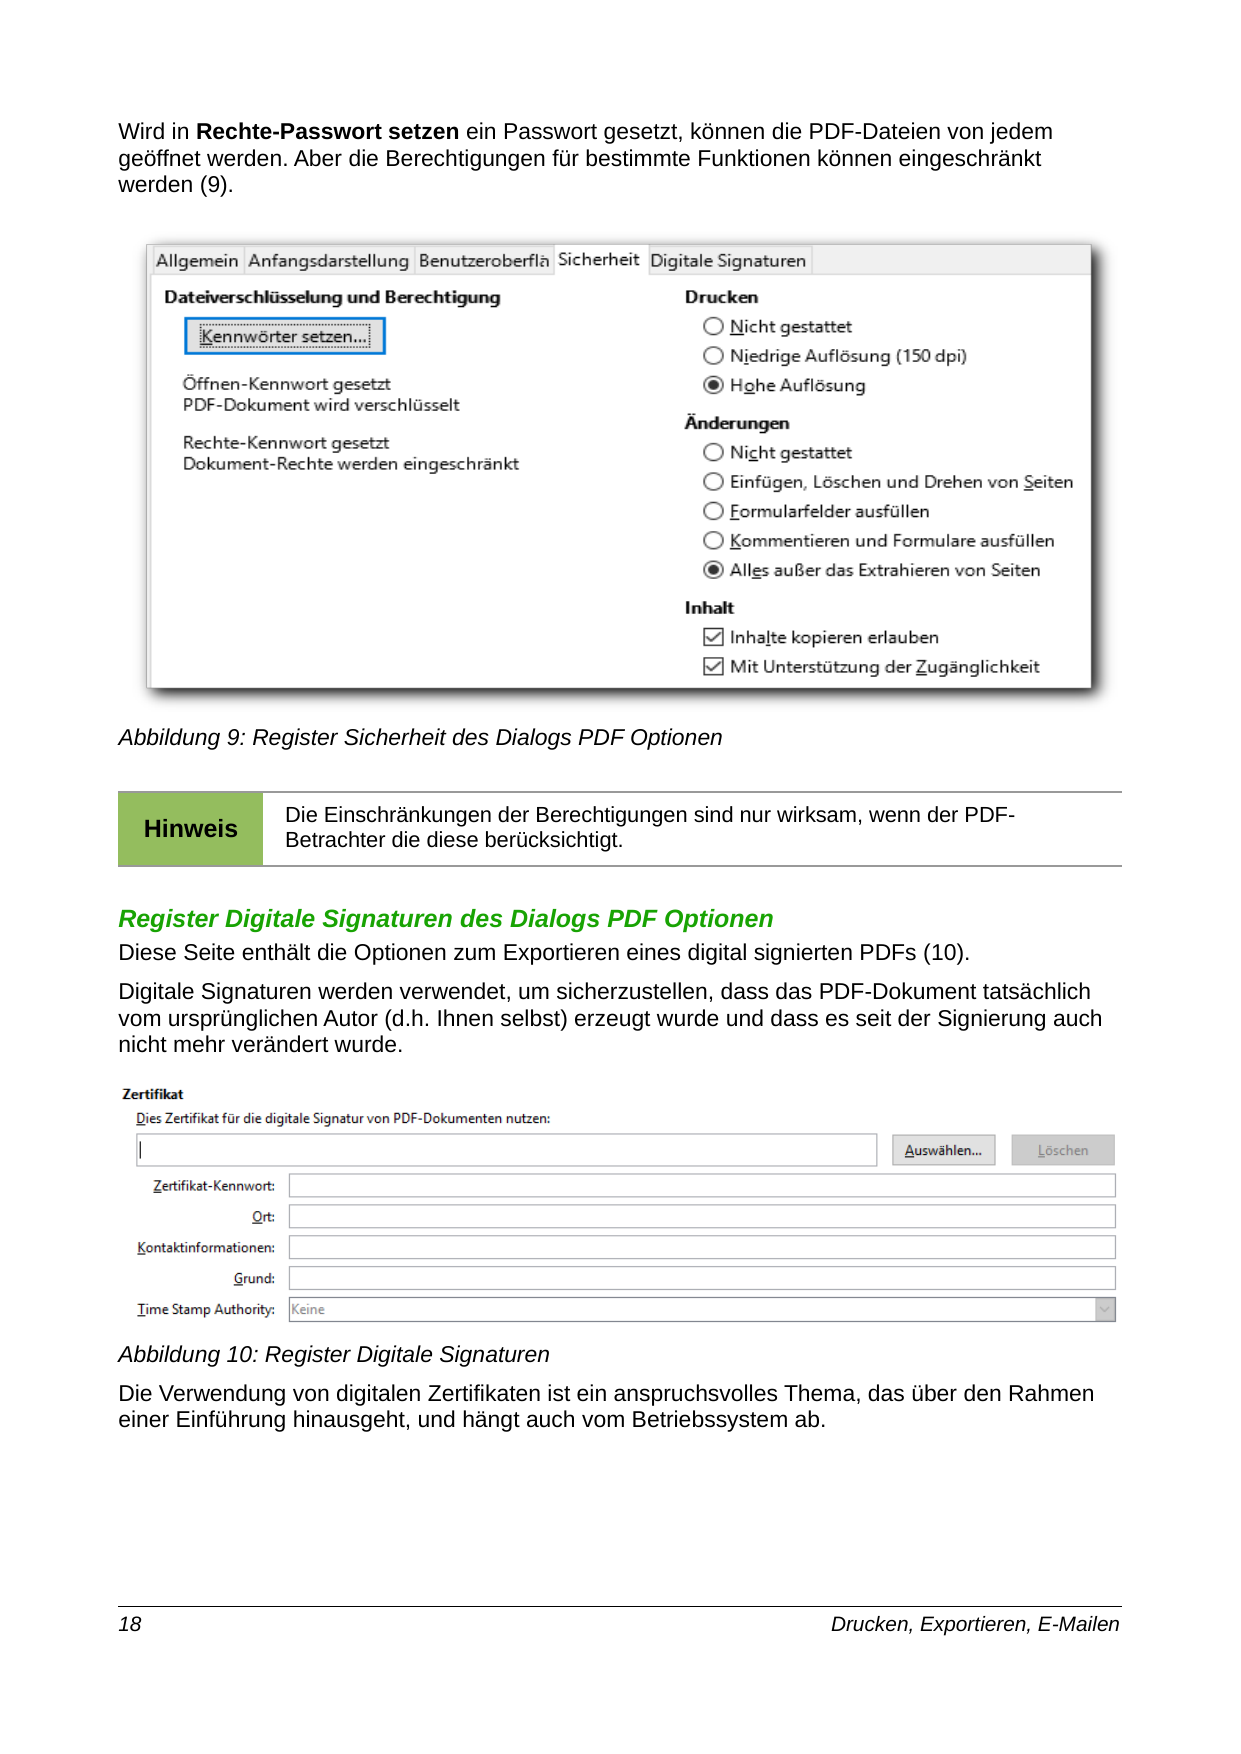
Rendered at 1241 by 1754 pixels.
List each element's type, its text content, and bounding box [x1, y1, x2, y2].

subtitle Register Digitale Signaturen des Dialogs PDF Optionen [118, 904, 1122, 933]
text Digitale Signaturen werden verwendet, um sicherzustellen, dass das PDF-Dokument tatsächlich vom ursprünglichen Autor (d.h. Ihnen selbst) erzeugt wurde und dass es seit der Signierung auch nicht mehr verändert wurde. [118, 978, 1122, 1057]
text Diese Seite enthält die Optionen zum Exportieren eines digital signierten PDFs (Abbildung 10). [118, 939, 1122, 966]
text Abbildung 10: Register Digitale Signaturen [118, 1341, 1122, 1367]
picture [118, 1082, 1123, 1329]
picture [122, 222, 1118, 712]
table_header Die Einschränkungen der Berechtigungen sind nur wirksam, wenn der PDF-Betrachter die diese berücksichtigt. [264, 793, 1122, 865]
text Abbildung 9: Register Sicherheit des Dialogs PDF Optionen [118, 724, 1122, 750]
table_header Hinweis [118, 793, 263, 865]
text Wird in Rechte-Passwort setzen ein Passwort gesetzt, können die PDF-Dateien von jedem geöffnet werden. Aber die Berechtigungen für bestimmte Funktionen können eingeschränkt werden (Abbildung 9). [118, 118, 1122, 197]
text Die Verwendung von digitalen Zertifikaten ist ein anspruchsvolles Thema, das über den Rahmen einer Einführung hinausgeht, und hängt auch vom Betriebssystem ab. [118, 1379, 1122, 1432]
